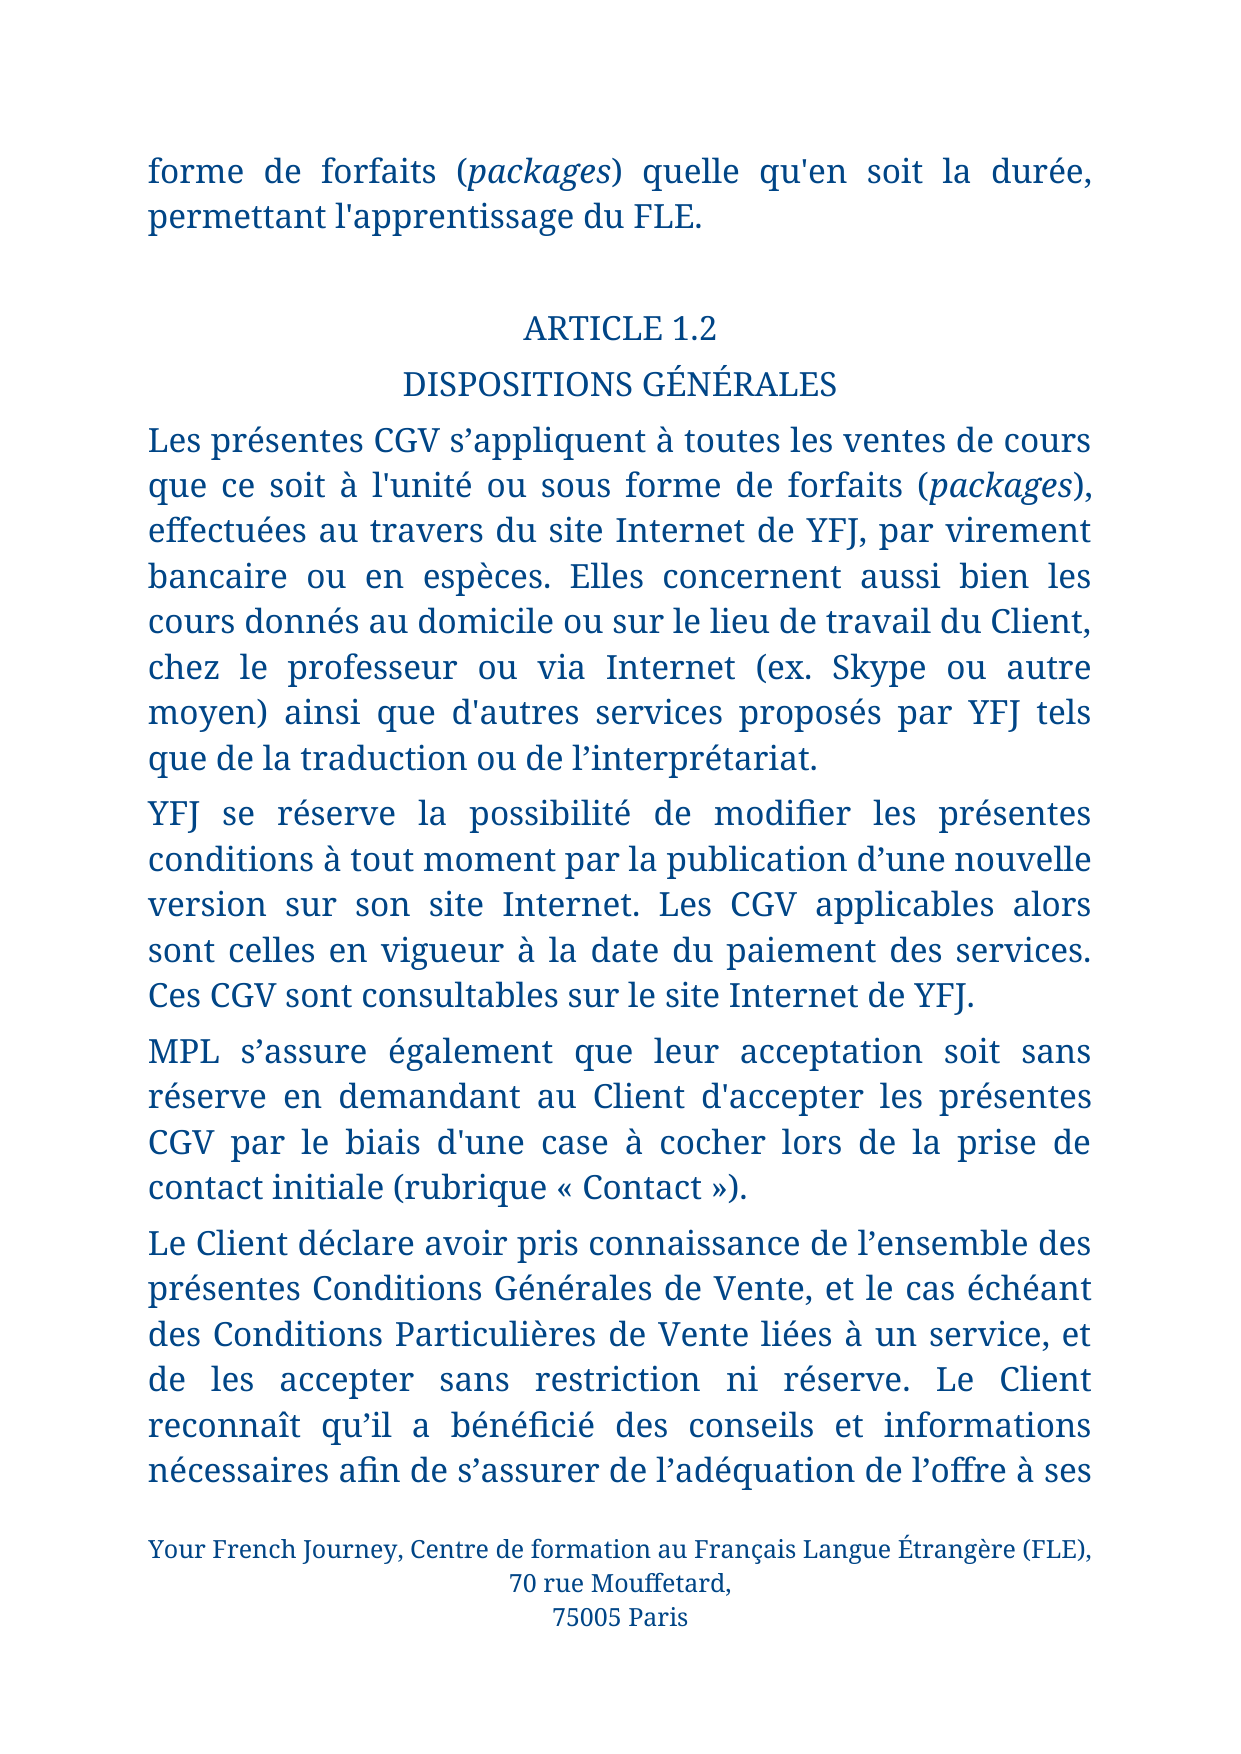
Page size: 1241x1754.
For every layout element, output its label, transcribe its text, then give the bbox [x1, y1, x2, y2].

text Le Client déclare avoir pris connaissance de l’ensemble des présentes Conditions Générales de Vente, et le cas échéant des Conditions Particulières de Vente liées à un service, et de les accepter sans restriction ni réserve. Le Client reconnaît qu’il a bénéficié des conseils et informations nécessaires afin de s’assurer de l’adéquation de l’offre à ses [148, 1220, 1093, 1492]
text ARTICLE 1.2 [148, 305, 1093, 350]
text DISPOSITIONS GÉNÉRALES [148, 361, 1093, 406]
text Les présentes CGV s’appliquent à toutes les ventes de cours que ce soit à l'unité ou sous forme de forfaits (packages), effectuées au travers du site Internet de YFJ, par virement bancaire ou en espèces. Elles concernent aussi bien les cours donnés au domicile ou sur le lieu de travail du Client, chez le professeur ou via Internet (ex. Skype ou autre moyen) ainsi que d'autres services proposés par YFJ tels que de la traduction ou de l’interprétariat. [148, 416, 1093, 780]
text forme de forfaits (packages) quelle qu'en soit la durée, permettant l'apprentissage du FLE. [148, 148, 1093, 238]
text YFJ se réserve la possibilité de modifier les présentes conditions à tout moment par la publication d’une nouvelle version sur son site Internet. Les CGV applicables alors sont celles en vigueur à la date du paiement des services. Ces CGV sont consultables sur le site Internet de YFJ. [148, 790, 1093, 1017]
text MPL s’assure également que leur acceptation soit sans réserve en demandant au Client d'accepter les présentes CGV par le biais d'une case à cocher lors de la prise de contact initiale (rubrique « Contact »). [148, 1028, 1093, 1209]
